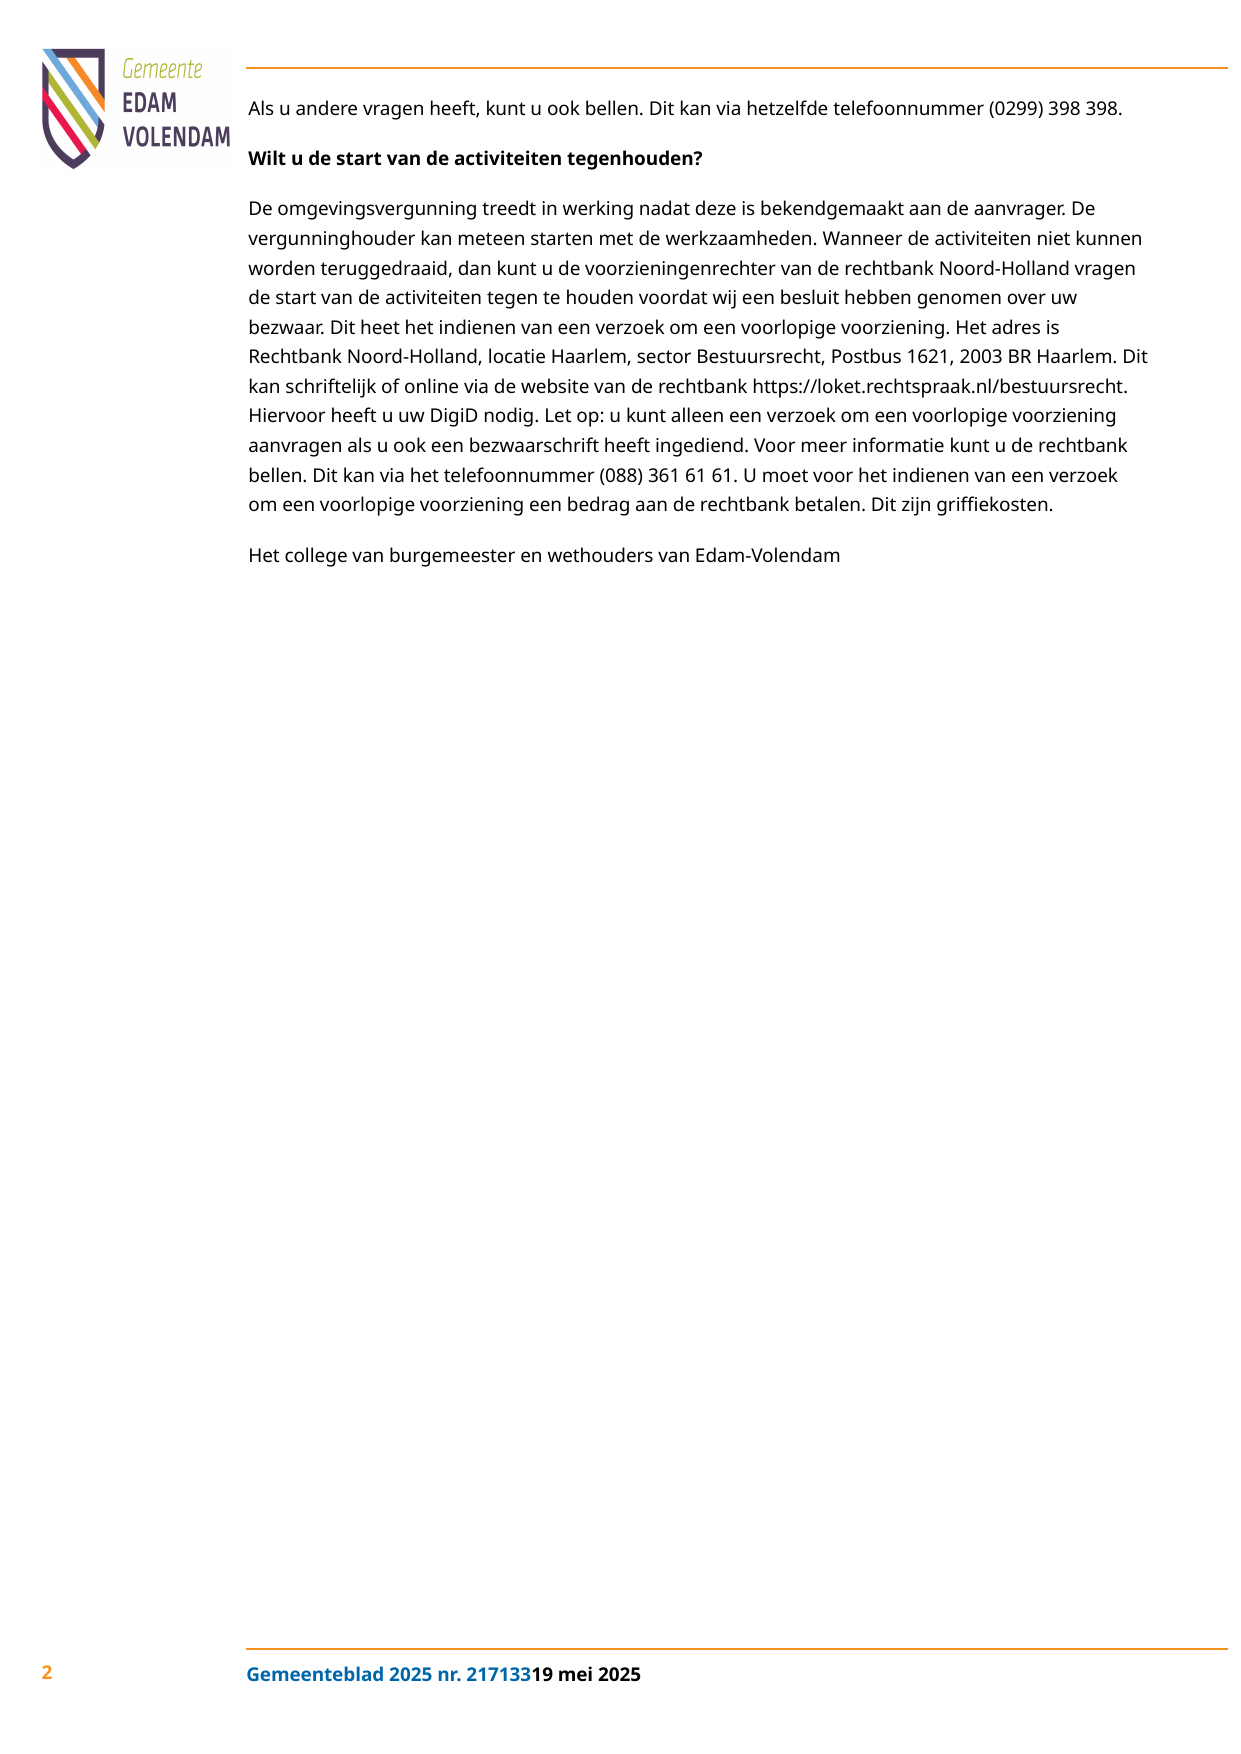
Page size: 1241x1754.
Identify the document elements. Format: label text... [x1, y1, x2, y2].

picture [41, 47, 231, 172]
text Het college van burgemeester en wethouders van Edam-Volendam [248, 542, 1152, 568]
text De omgevingsvergunning treedt in werking nadat deze is bekendgemaakt aan de aanvrager. De vergunninghouder kan meteen starten met de werkzaamheden. Wanneer de activiteiten niet kunnen worden teruggedraaid, dan kunt u de voorzieningenrechter van de rechtbank Noord-Holland vragen de start van de activiteiten tegen te houden voordat wij een besluit hebben genomen over uw bezwaar. Dit heet het indienen van een verzoek om een voorlopige voorziening. Het adres is Rechtbank Noord-Holland, locatie Haarlem, sector Bestuursrecht, Postbus 1621, 2003 BR Haarlem. Dit kan schriftelijk of online via de website van de rechtbank https://loket.rechtspraak.nl/bestuursrecht. Hiervoor heeft u uw DigiD nodig. Let op: u kunt alleen een verzoek om een voorlopige voorziening aanvragen als u ook een bezwaarschrift heeft ingediend. Voor meer informatie kunt u de rechtbank bellen. Dit kan via het telefoonnummer (088) 361 61 61. U moet voor het indienen van een verzoek om een voorlopige voorziening een bedrag aan de rechtbank betalen. Dit zijn griffiekosten. [248, 196, 1152, 517]
text Wilt u de start van de activiteiten tegenhouden? [248, 145, 1152, 171]
text Als u andere vragen heeft, kunt u ook bellen. Dit kan via hetzelfde telefoonnummer (0299) 398 398. [248, 95, 1152, 121]
